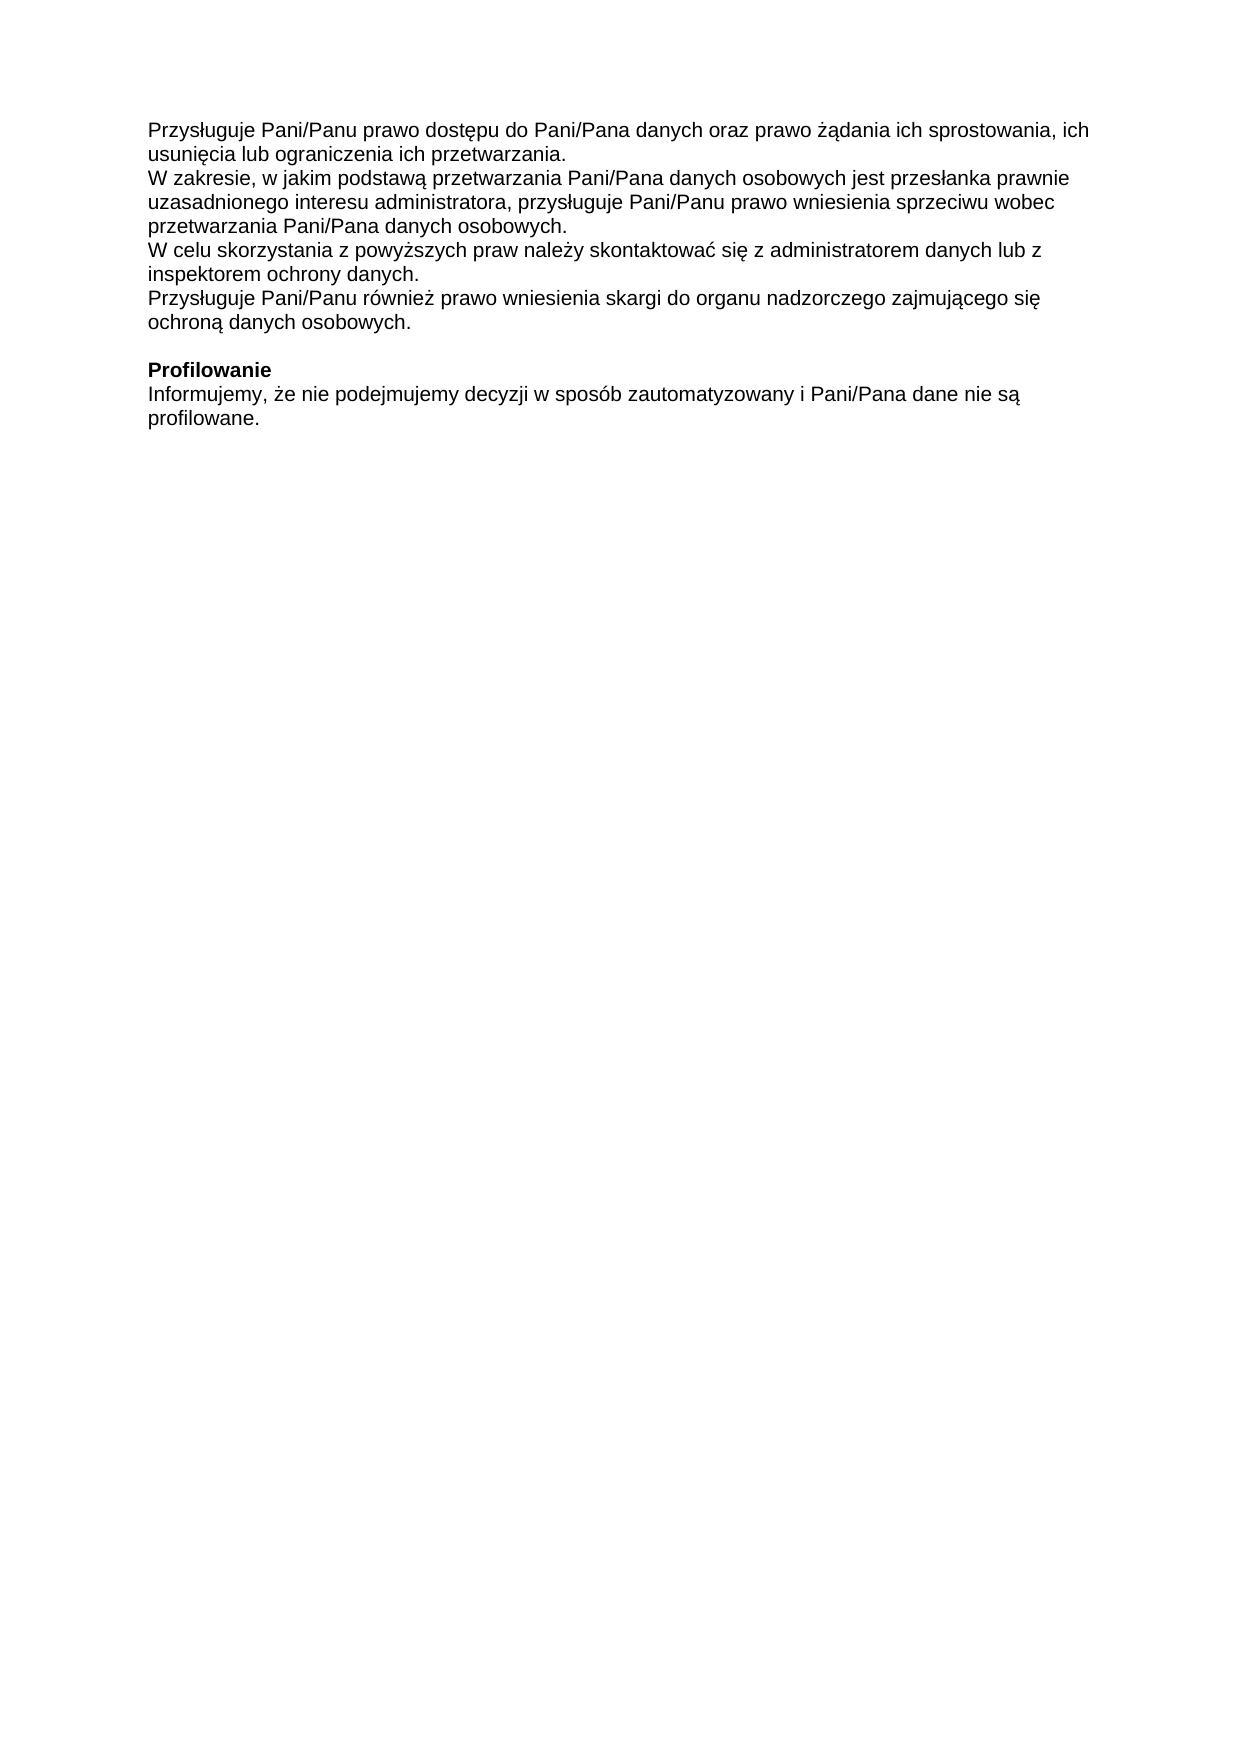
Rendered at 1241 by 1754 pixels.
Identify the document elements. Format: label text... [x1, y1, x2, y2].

text W celu skorzystania z powyższych praw należy skontaktować się z administratorem danych lub z inspektorem ochrony danych. [148, 238, 1093, 286]
text Informujemy, że nie podejmujemy decyzji w sposób zautomatyzowany i Pani/Pana dane nie są profilowane. [148, 382, 1093, 429]
text W zakresie, w jakim podstawą przetwarzania Pani/Pana danych osobowych jest przesłanka prawnie uzasadnionego interesu administratora, przysługuje Pani/Panu prawo wniesienia sprzeciwu wobec przetwarzania Pani/Pana danych osobowych. [148, 166, 1093, 238]
text Profilowanie [148, 358, 1093, 382]
text Przysługuje Pani/Panu prawo dostępu do Pani/Pana danych oraz prawo żądania ich sprostowania, ich usunięcia lub ograniczenia ich przetwarzania. [148, 118, 1093, 166]
text Przysługuje Pani/Panu również prawo wniesienia skargi do organu nadzorczego zajmującego się ochroną danych osobowych. [148, 286, 1093, 334]
